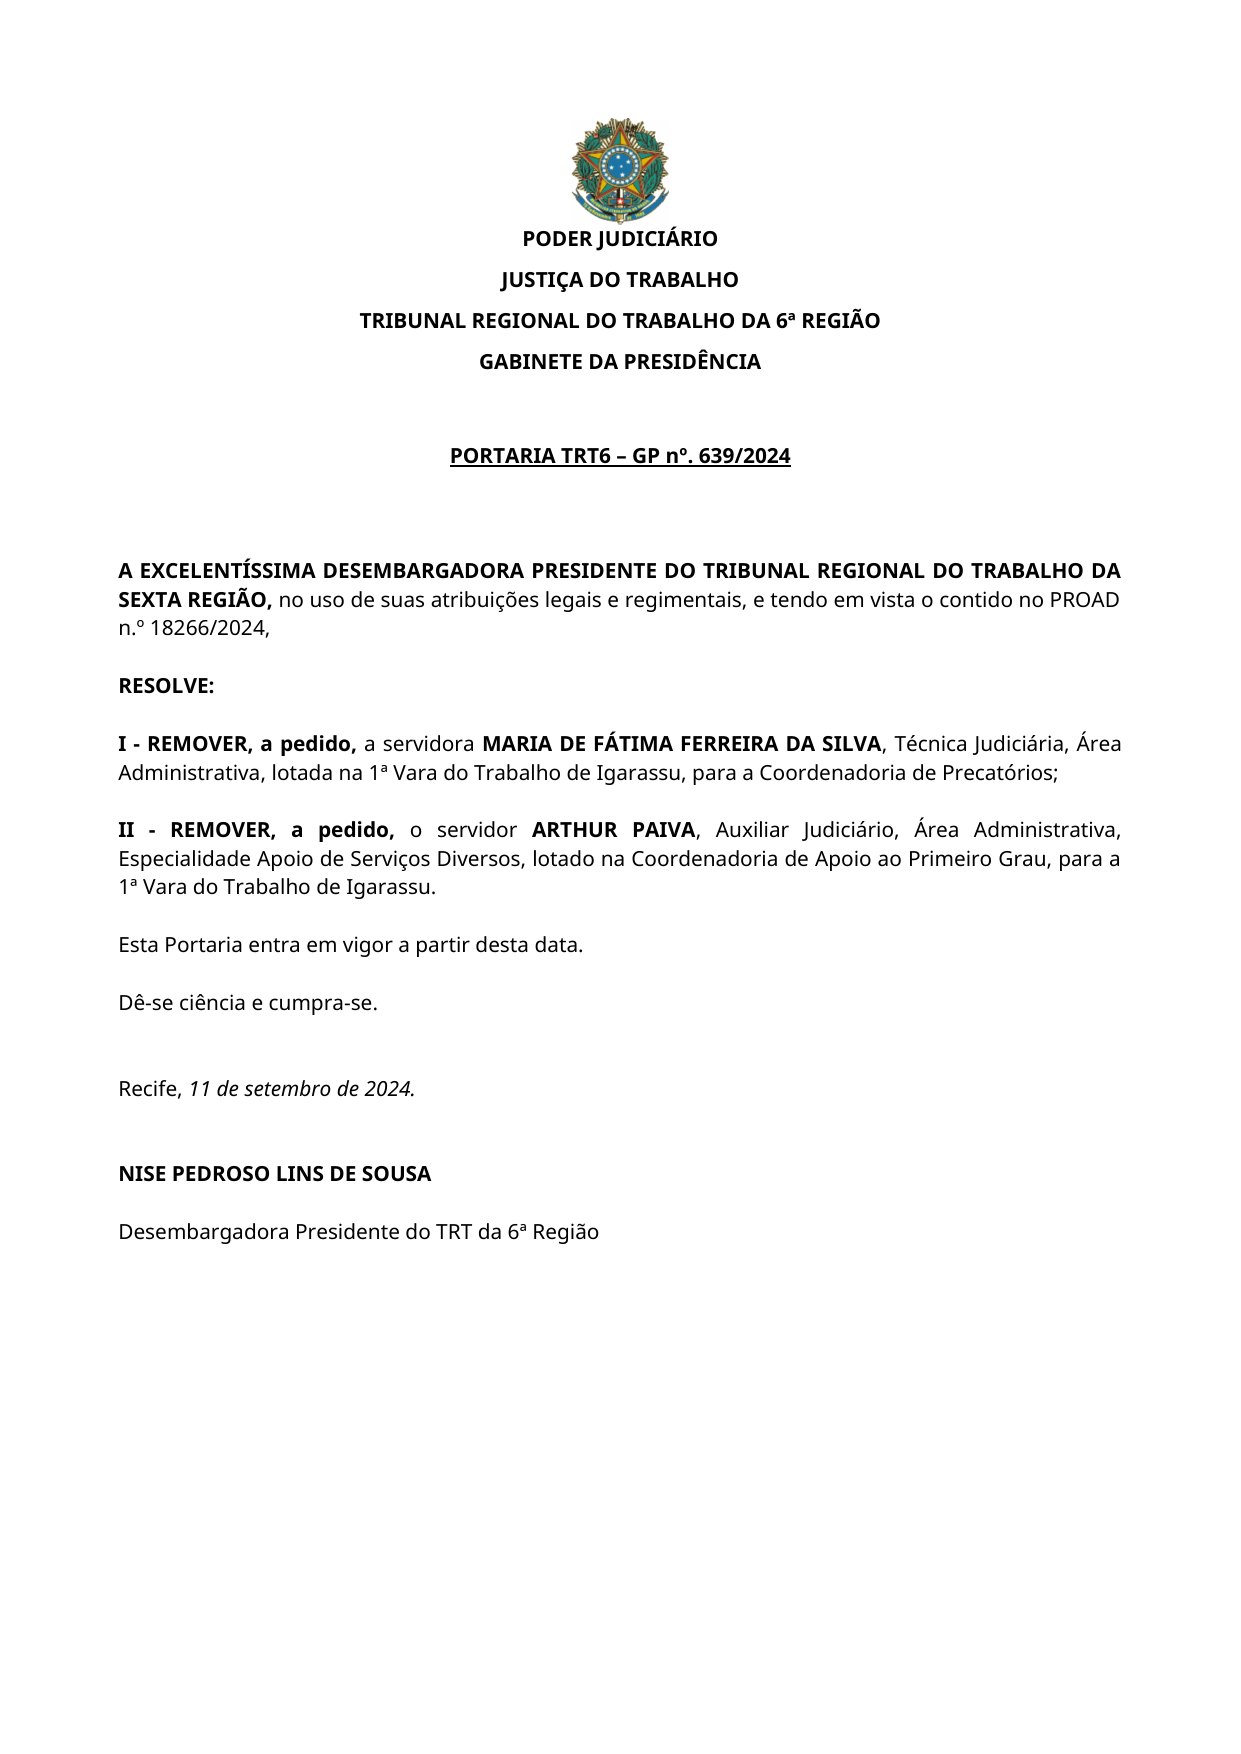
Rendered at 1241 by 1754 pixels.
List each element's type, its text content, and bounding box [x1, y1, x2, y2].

text Recife, 11 de setembro de 2024. [118, 1074, 1120, 1103]
text PODER JUDICIÁRIO [118, 224, 1122, 253]
text Dê-se ciência e cumpra-se. [118, 988, 1122, 1017]
text I - REMOVER, a pedido, a servidora MARIA DE FÁTIMA FERREIRA DA SILVA, Técnica Judiciária, Área Administrativa, lotada na 1ª Vara do Trabalho de Igarassu, para a Coordenadoria de Precatórios; [118, 729, 1122, 786]
text Desembargadora Presidente do TRT da 6ª Região [118, 1217, 1120, 1246]
text RESOLVE: [118, 671, 1122, 700]
text Esta Portaria entra em vigor a partir desta data. [118, 930, 1122, 959]
text II - REMOVER, a pedido, o servidor ARTHUR PAIVA, Auxiliar Judiciário, Área Administrativa, Especialidade Apoio de Serviços Diversos, lotado na Coordenadoria de Apoio ao Primeiro Grau, para a 1ª Vara do Trabalho de Igarassu. [118, 816, 1122, 901]
text A EXCELENTÍSSIMA DESEMBARGADORA PRESIDENTE DO TRIBUNAL REGIONAL DO TRABALHO DA SEXTA REGIÃO, no uso de suas atribuições legais e regimentais, e tendo em vista o contido no PROAD n.º 18266/2024, [118, 557, 1122, 642]
text TRIBUNAL REGIONAL DO TRABALHO DA 6ª REGIÃO [118, 306, 1122, 335]
text GABINETE DA PRESIDÊNCIA [118, 347, 1122, 376]
text JUSTIÇA DO TRABALHO [118, 265, 1122, 294]
text PORTARIA TRT6 – GP nº. 639/2024 [118, 441, 1122, 469]
text NISE PEDROSO LINS DE SOUSA [118, 1159, 1120, 1188]
